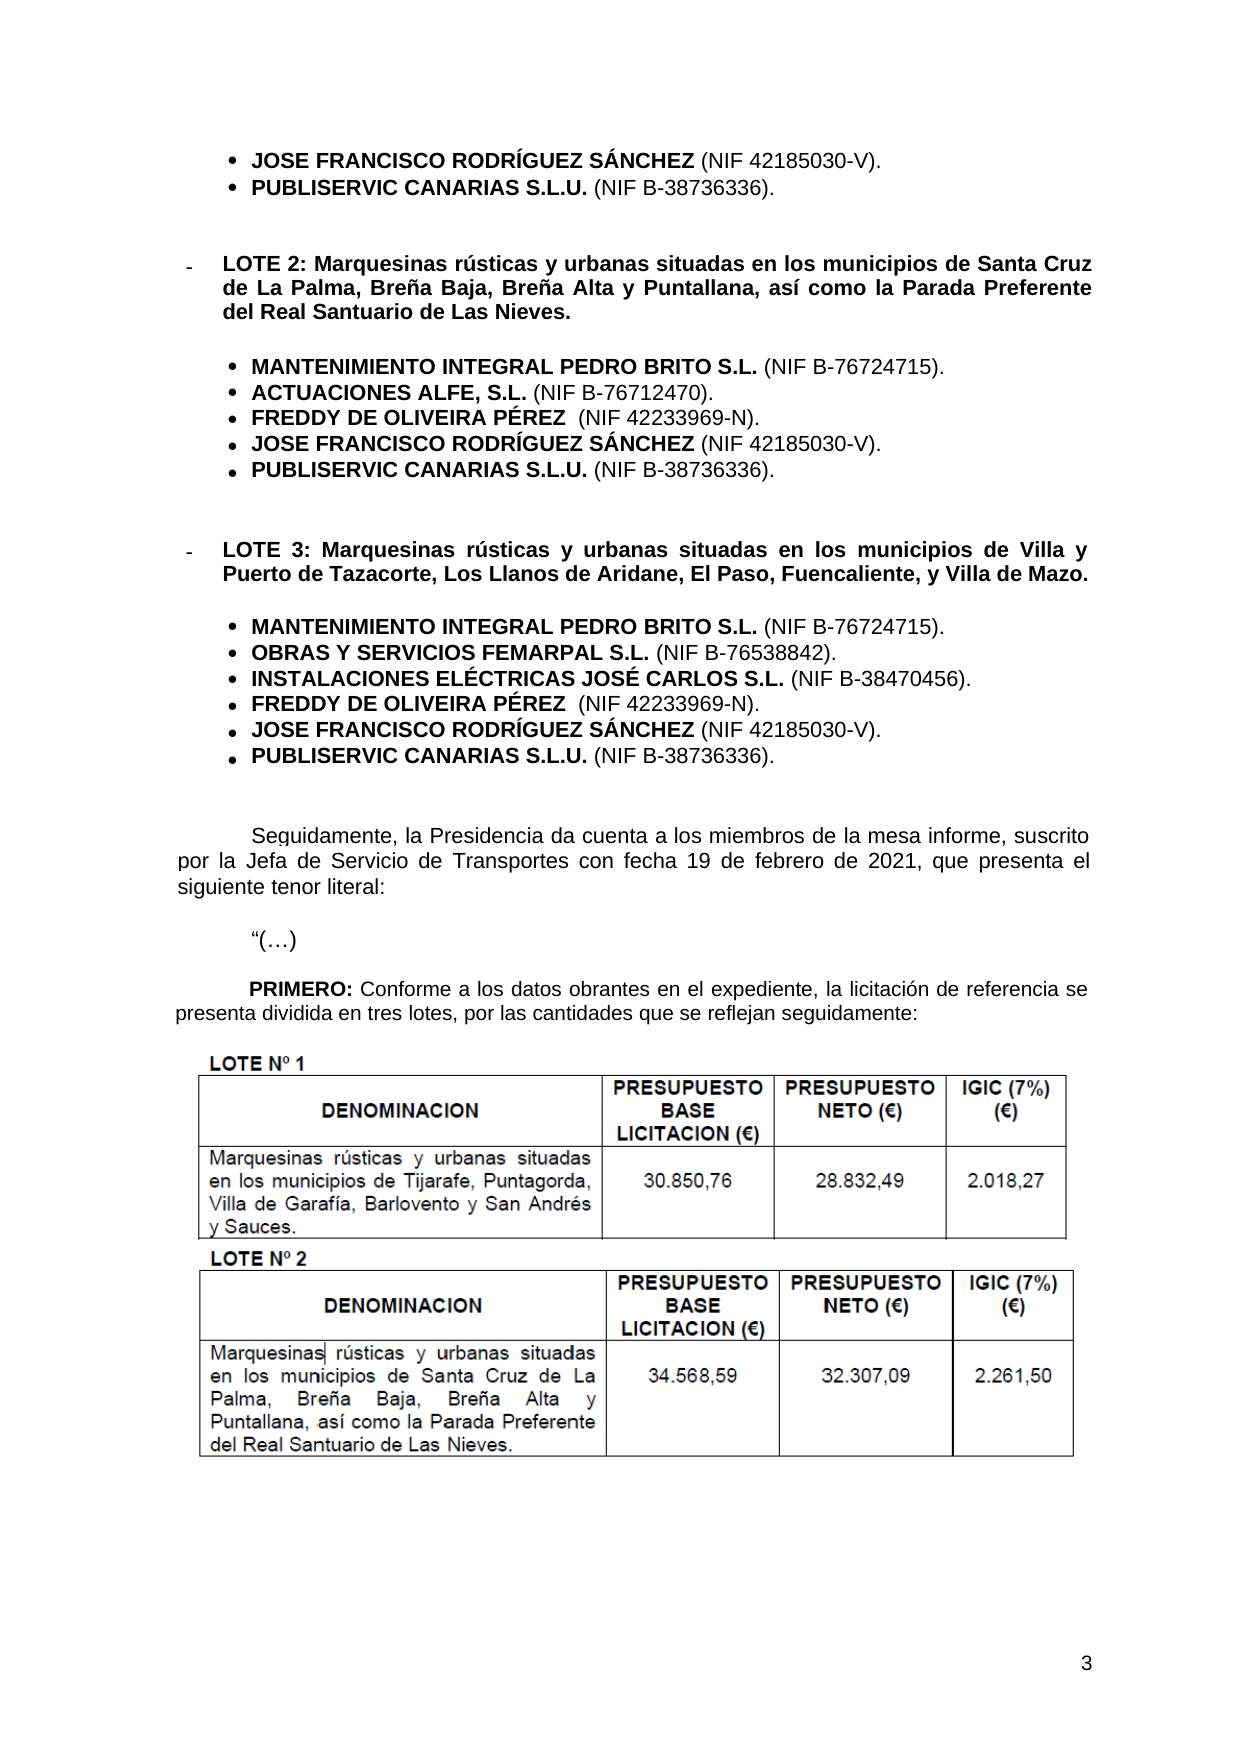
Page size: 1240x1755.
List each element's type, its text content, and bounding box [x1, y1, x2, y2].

text PUBLISERVIC CANARIAS S.L.U. (NIF B-38736336). [251, 457, 947, 482]
list JOSE FRANCISCO RODRÍGUEZ SÁNCHEZ (NIF 42185030-V). [228, 147, 884, 174]
text Seguidamente, la Presidencia da cuenta a los miembros de la mesa informe, suscrito [251, 823, 1095, 846]
text  [228, 747, 241, 773]
text - [186, 251, 197, 279]
text 3 [1081, 1651, 1094, 1675]
text  [228, 613, 241, 640]
text JOSE FRANCISCO RODRÍGUEZ SÁNCHEZ (NIF 42185030-V). [251, 431, 947, 456]
text  [228, 693, 241, 720]
text Jefa de Servicio de Transportes con fecha 19 de febrero de 2021, que presenta el [246, 848, 1095, 874]
text  [228, 406, 241, 433]
text MANTENIMIENTO INTEGRAL PEDRO BRITO S.L. (NIF B-76724715). [251, 354, 947, 379]
text  [228, 379, 241, 406]
text FREDDY DE OLIVEIRA PÉREZ (NIF 42233969-N). [251, 405, 947, 430]
text  [228, 459, 241, 486]
text LOTE 3: Marquesinas rústicas y urbanas situadas en los municipios de Villa y Puerto de Tazacorte, Los Llanos de Aridane, El Paso, Fuencaliente, y Villa de Mazo. [222, 538, 1095, 586]
text  [228, 433, 241, 459]
text  [228, 353, 241, 379]
text OBRAS Y SERVICIOS FEMARPAL S.L. (NIF B-76538842). INSTALACIONES ELÉCTRICAS JOSÉ CARLOS S.L. (NIF B-38470456). FREDDY DE OLIVEIRA PÉREZ (NIF 42233969-N). [251, 640, 973, 716]
text  [228, 720, 241, 747]
text ACTUACIONES ALFE, S.L. (NIF B-76712470). [251, 379, 947, 405]
text “(…) [251, 926, 299, 952]
text PRIMERO: Conforme a los datos obrantes en el expediente, la licitación de referencia se presenta dividida en tres lotes, por las cantidades que se reflejan seguidamente: [175, 977, 1094, 1025]
text siguiente tenor literal: [177, 874, 387, 899]
text  [228, 640, 241, 667]
text la [219, 848, 238, 871]
text PUBLISERVIC CANARIAS S.L.U. (NIF B-38736336). [251, 743, 974, 768]
text - [186, 536, 197, 565]
text JOSE FRANCISCO RODRÍGUEZ SÁNCHEZ (NIF 42185030-V). [251, 716, 974, 742]
text  [228, 667, 241, 693]
text por [177, 848, 211, 871]
text MANTENIMIENTO INTEGRAL PEDRO BRITO S.L. (NIF B-76724715). [251, 614, 974, 639]
list PUBLISERVIC CANARIAS S.L.U. (NIF B-38736336). [228, 174, 884, 201]
text LOTE 2: Marquesinas rústicas y urbanas situadas en los municipios de Santa Cruz de La Palma, Breña Baja, Breña Alta y Puntallana, así como la Parada Preferente del Real Santuario de Las Nieves. [222, 253, 1093, 324]
